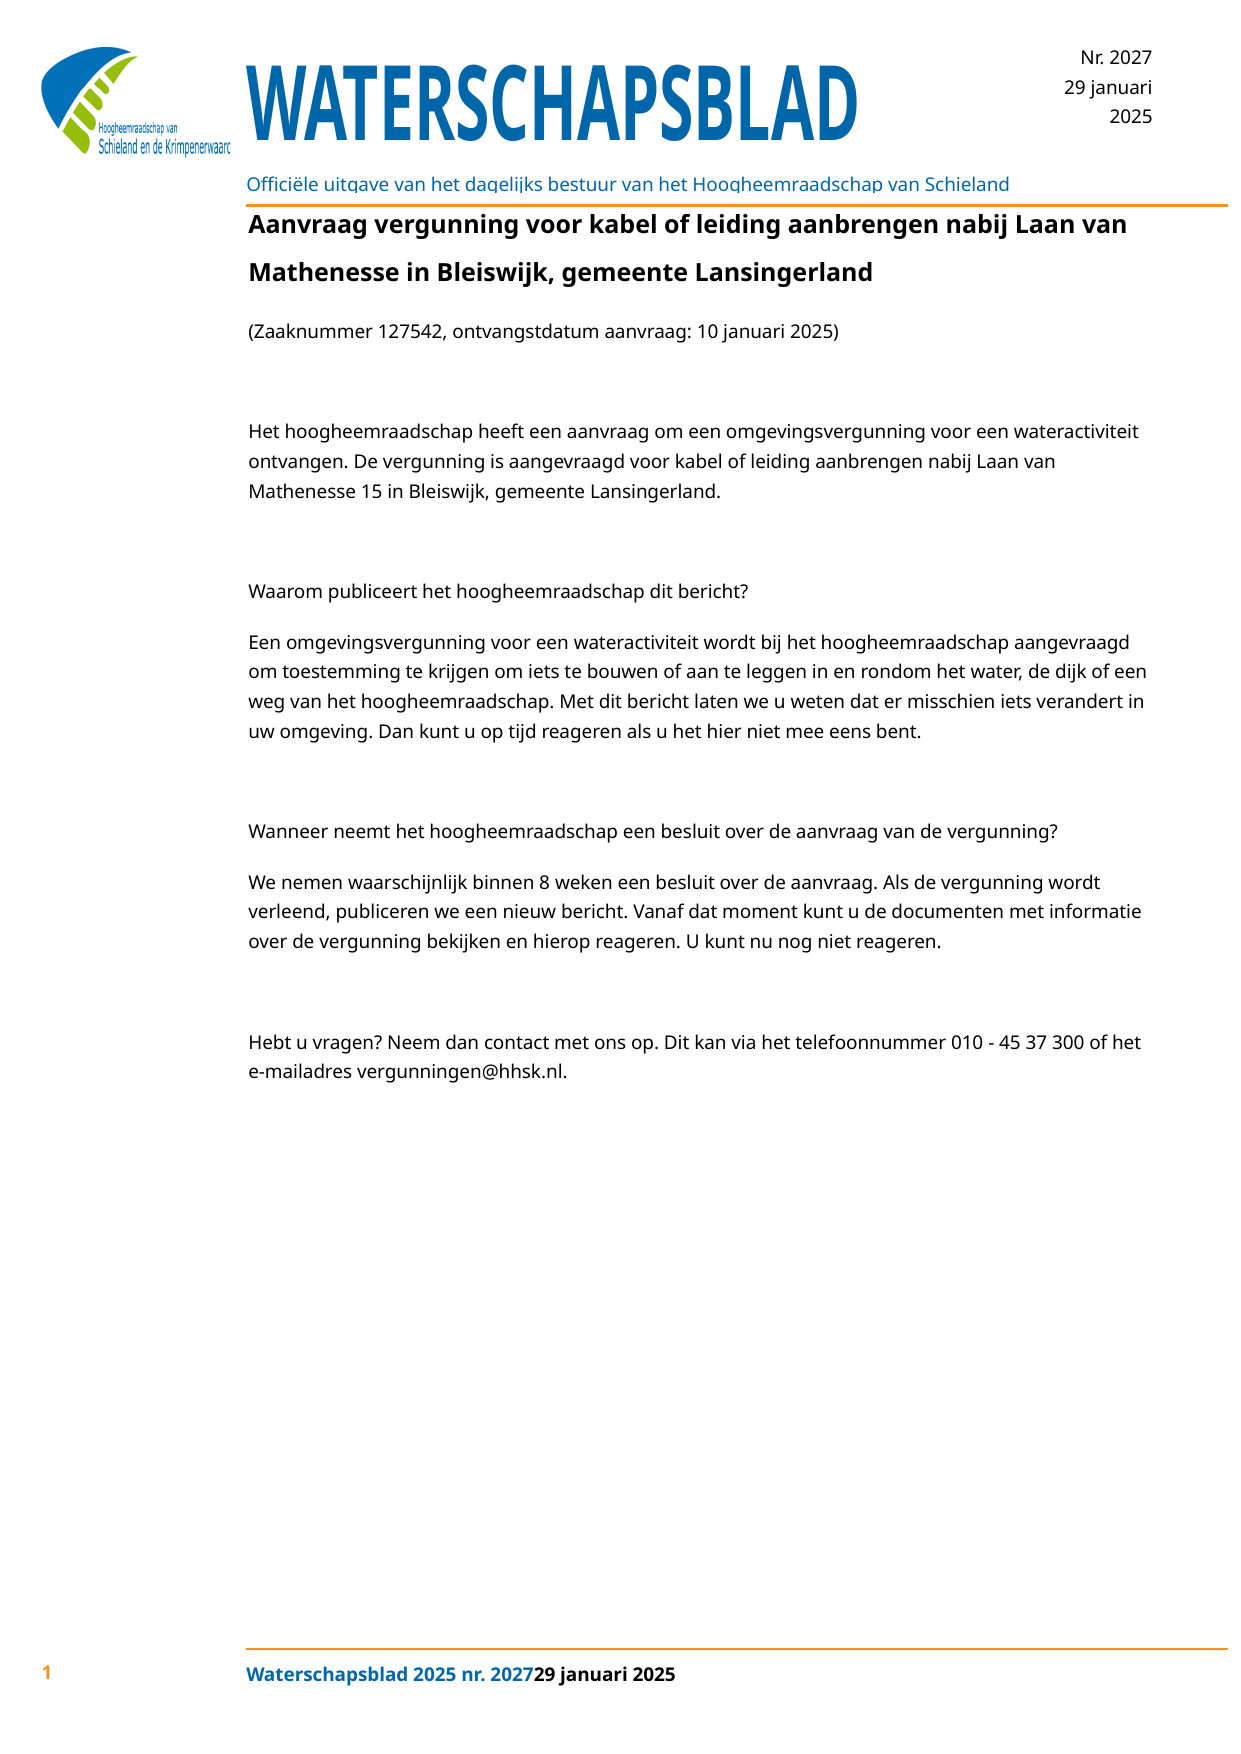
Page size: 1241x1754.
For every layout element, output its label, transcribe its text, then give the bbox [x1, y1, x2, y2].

text Een omgevingsvergunning voor een wateractiviteit wordt bij het hoogheemraadschap aangevraagd om toestemming te krijgen om iets te bouwen of aan te leggen in en rondom het water, de dijk of een weg van het hoogheemraadschap. Met dit bericht laten we u weten dat er misschien iets verandert in uw omgeving. Dan kunt u op tijd reageren als u het hier niet mee eens bent. [248, 629, 1152, 744]
picture [41, 47, 231, 172]
text Waarom publiceert het hoogheemraadschap dit bericht? [248, 579, 1152, 604]
text Aanvraag vergunning voor kabel of leiding aanbrengen nabij Laan van Mathenesse in Bleiswijk, gemeente Lansingerland [248, 207, 1152, 288]
text Wanneer neemt het hoogheemraadschap een besluit over de aanvraag van de vergunning? [248, 819, 1152, 844]
text Het hoogheemraadschap heeft een aanvraag om een omgevingsvergunning voor een wateractiviteit ontvangen. De vergunning is aangevraagd voor kabel of leiding aanbrengen nabij Laan van Mathenesse 15 in Bleiswijk, gemeente Lansingerland. [248, 419, 1152, 504]
text We nemen waarschijnlijk binnen 8 weken een besluit over de aanvraag. Als de vergunning wordt verleend, publiceren we een nieuw bericht. Vanaf dat moment kunt u de documenten met informatie over de vergunning bekijken en hierop reageren. U kunt nu nog niet reageren. [248, 869, 1152, 954]
text Hebt u vragen? Neem dan contact met ons op. Dit kan via het telefoonnummer 010 - 45 37 300 of het e-mailadres vergunningen@hhsk.nl. [248, 1029, 1152, 1084]
text (Zaaknummer 127542, ontvangstdatum aanvraag: 10 januari 2025) [248, 318, 1152, 344]
